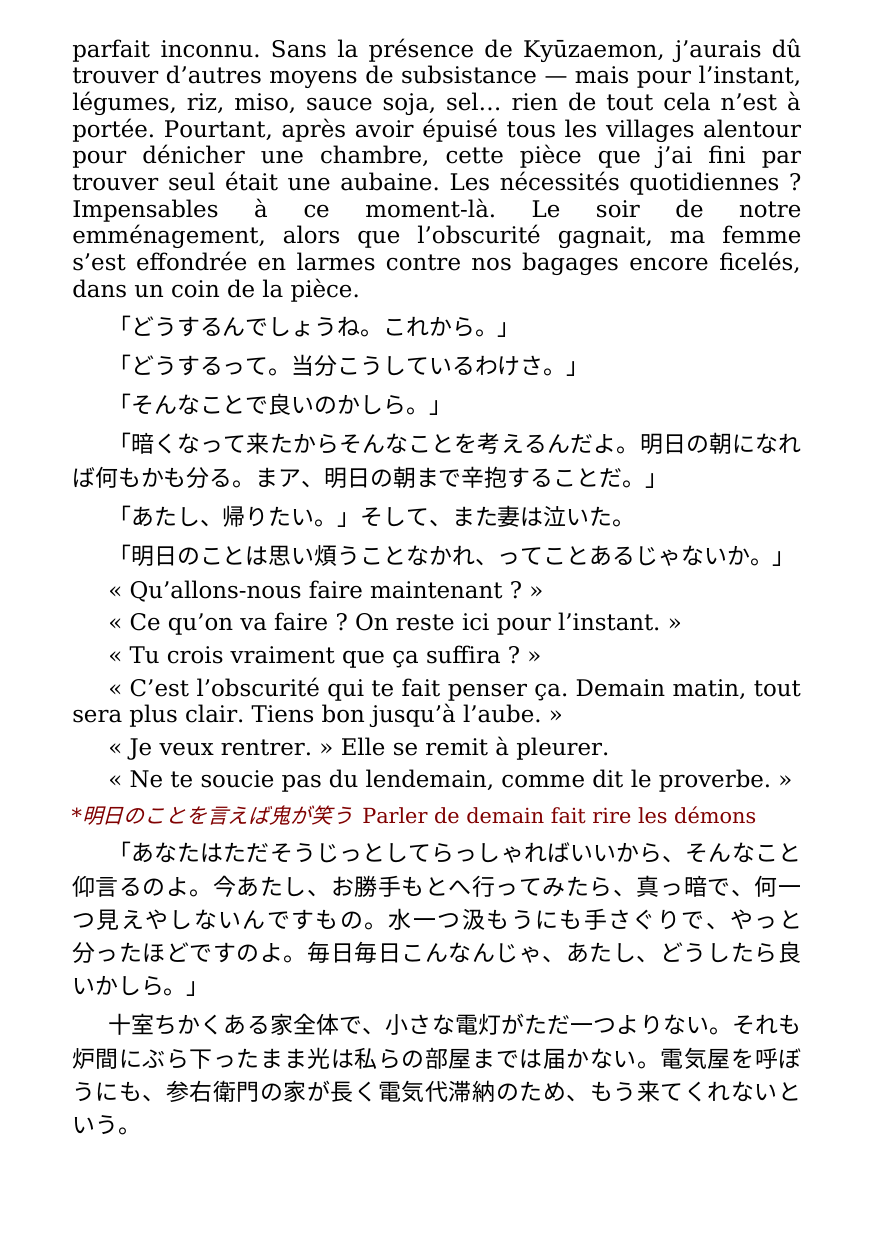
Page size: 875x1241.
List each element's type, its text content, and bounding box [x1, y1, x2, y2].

text parfait inconnu. Sans la présence de Kyūzaemon, j’aurais dû trouver d’autres moyens de subsistance — mais pour l’instant, légumes, riz, miso, sauce soja, sel… rien de tout cela n’est à portée. Pourtant, après avoir épuisé tous les villages alentour pour dénicher une chambre, cette pièce que j’ai fini par trouver seul était une aubaine. Les nécessités quotidiennes ? Impensables à ce moment-là. Le soir de notre emménagement, alors que l’obscurité gagnait, ma femme s’est effondrée en larmes contre nos bagages encore ficelés, dans un coin de la pièce. [72, 36, 802, 303]
text « Ne te soucie pas du lendemain, comme dit le proverbe. » [72, 767, 802, 793]
text « Tu crois vraiment que ça suffira ? » [72, 642, 802, 669]
text « Qu’allons-nous faire maintenant ? » [72, 577, 802, 603]
text 「明日のことは思い煩うことなかれ、ってことあるじゃないか。」 [72, 538, 802, 571]
text « Je veux rentrer. » Elle se remit à pleurer. [72, 734, 802, 761]
text 「どうするって。当分こうしているわけさ。」 [72, 348, 802, 381]
text 「どうするんでしょうね。これから。」 [72, 309, 802, 342]
text 「あなたはただそうじっとしてらっしゃればいいから、そんなこと仰言るのよ。今あたし、お勝手もとへ行ってみたら、真っ暗で、何一つ見えやしないんですもの。水一つ汲もうにも手さぐりで、やっと分ったほどですのよ。毎日毎日こんなんじゃ、あたし、どうしたら良いかしら。」 [72, 835, 802, 1001]
text 「暗くなって来たからそんなことを考えるんだよ。明日の朝になれば何もかも分る。まア、明日の朝まで辛抱することだ。」 [72, 426, 802, 493]
text 十室ちかくある家全体で、小さな電灯がただ一つよりない。それも炉間にぶら下ったまま光は私らの部屋までは届かない。電気屋を呼ぼうにも、参右衛門の家が長く電気代滞納のため、もう来てくれないという。 [72, 1007, 802, 1140]
text *明日のことを言えば鬼が笑う Parler de demain fait rire les démons [71, 799, 803, 829]
text « C’est l’obscurité qui te fait penser ça. Demain matin, tout sera plus clair. Tiens bon jusqu’à l’aube. » [72, 675, 802, 728]
text 「あたし、帰りたい。」そして、また妻は泣いた。 [72, 498, 802, 532]
text « Ce qu’on va faire ? On reste ici pour l’instant. » [72, 609, 802, 636]
text 「そんなことで良いのかしら。」 [72, 387, 802, 420]
